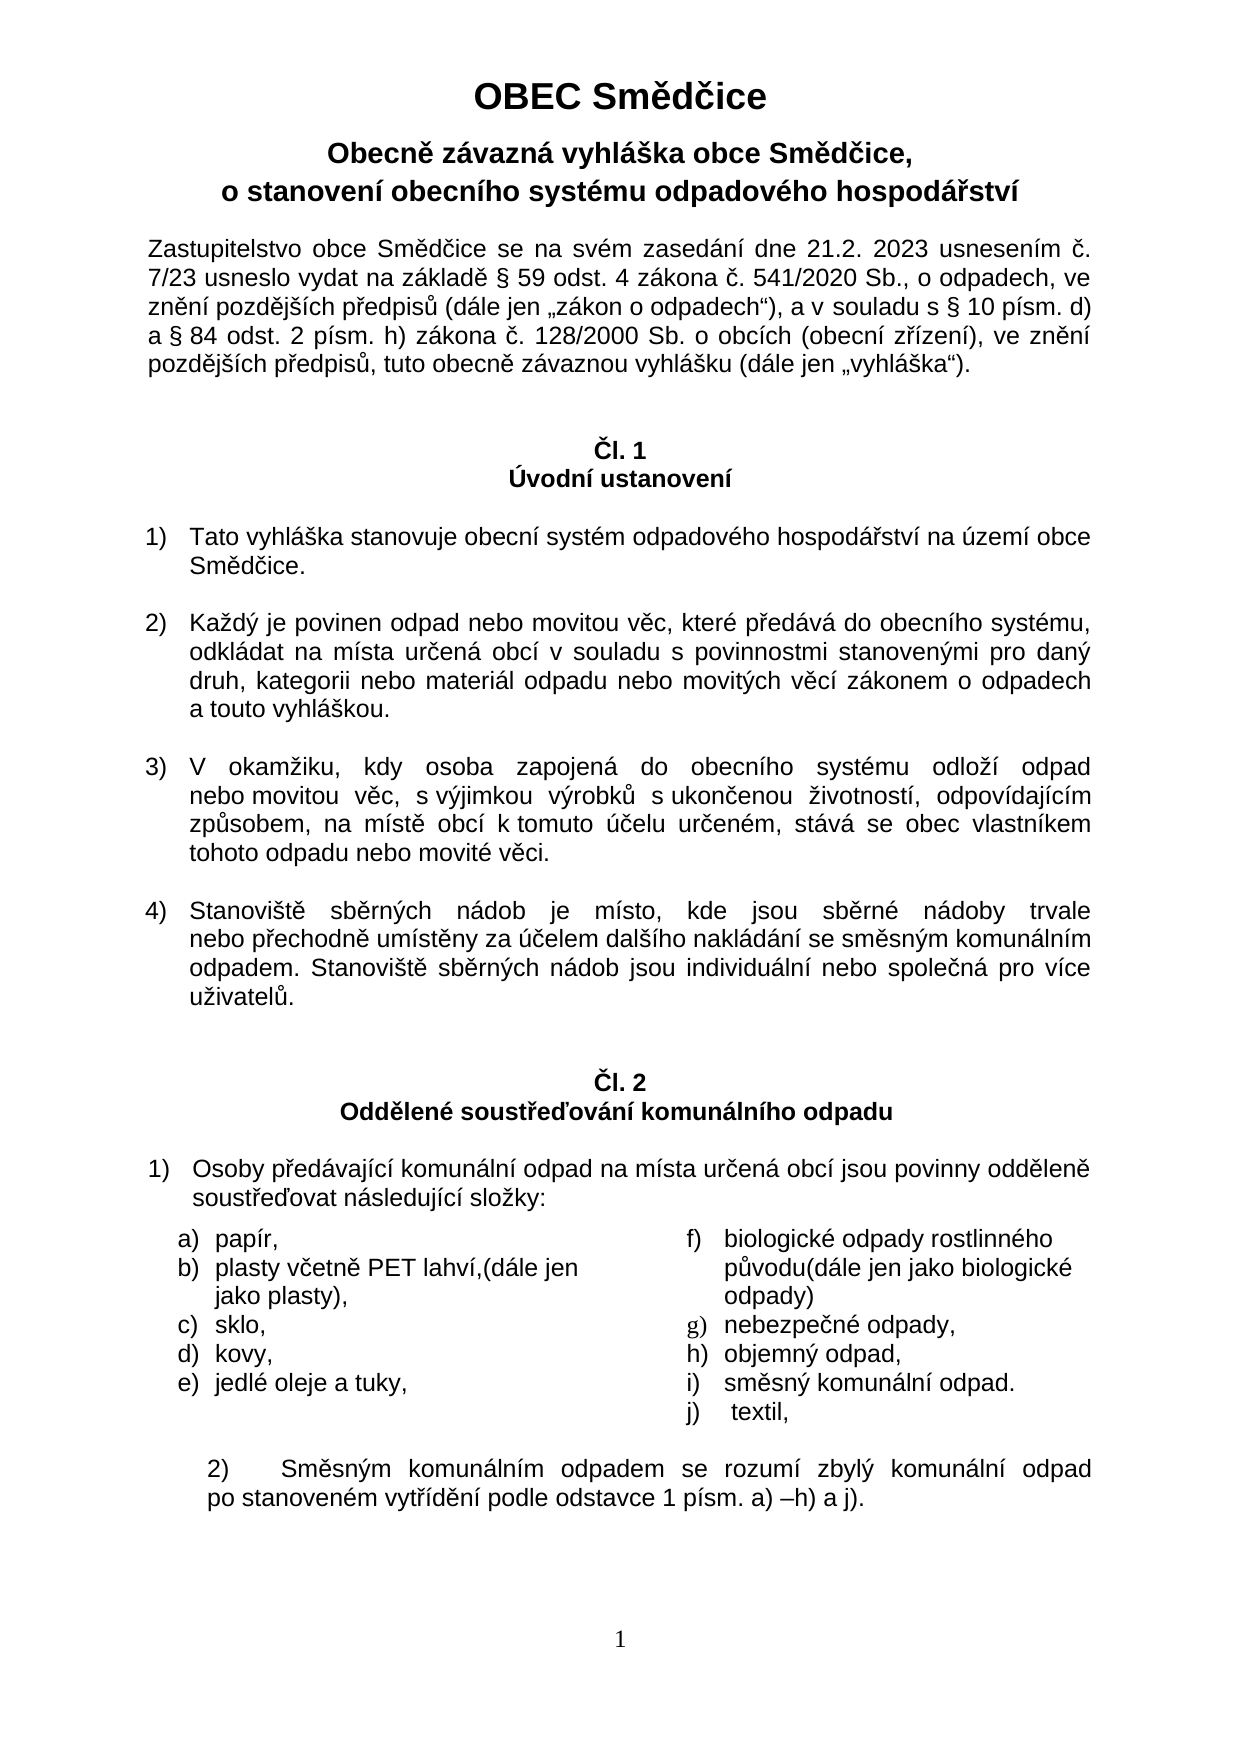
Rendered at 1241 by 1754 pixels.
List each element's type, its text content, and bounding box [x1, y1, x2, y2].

list jedlé oleje a tuky, [177, 1368, 583, 1396]
list papír, [177, 1224, 583, 1253]
text o stanovení obecního systému odpadového hospodářství [148, 174, 1092, 208]
list objemný odpad, [686, 1339, 1092, 1368]
list směsný komunální odpad. [686, 1368, 1092, 1396]
list biologické odpady rostlinného původu(dále jen jako biologické odpady) [686, 1224, 1092, 1310]
text OBEC Smědčice [148, 74, 1092, 117]
text Zastupitelstvo obce Smědčice se na svém zasedání dne 21.2. 2023 usnesením č. 7/23 usneslo vydat na základě § 59 odst. 4 zákona č. 541/2020 Sb., o odpadech, ve znění pozdějších předpisů (dále jen „zákon o odpadech“), a v souladu s § 10 písm. d) a § 84 odst. 2 písm. h) zákona č. 128/2000 Sb. o obcích (obecní zřízení), ve znění pozdějších předpisů, tuto obecně závaznou vyhlášku (dále jen „vyhláška“). [148, 234, 1092, 378]
list Směsným komunálním odpadem se rozumí zbylý komunální odpad po stanoveném vytřídění podle odstavce 1 písm. a) –h) a j). [207, 1454, 1092, 1511]
list V okamžiku, kdy osoba zapojená do obecního systému odloží odpad nebo movitou věc, s výjimkou výrobků s ukončenou životností, odpovídajícím způsobem, na místě obcí k tomuto účelu určeném, stává se obec vlastníkem tohoto odpadu nebo movité věci. [145, 752, 1092, 867]
list textil, [686, 1396, 1092, 1425]
list kovy, [177, 1339, 583, 1368]
subtitle Úvodní ustanovení [148, 464, 1092, 493]
list sklo, [177, 1310, 583, 1339]
list Každý je povinen odpad nebo movitou věc, které předává do obecního systému, odkládat na místa určená obcí v souladu s povinnostmi stanovenými pro daný druh, kategorii nebo materiál odpadu nebo movitých věcí zákonem o odpadech a touto vyhláškou. [145, 608, 1092, 723]
list Tato vyhláška stanovuje obecní systém odpadového hospodářství na území obce Smědčice. [145, 522, 1092, 579]
text Čl. 2 [148, 1068, 1092, 1097]
text Oddělené soustřeďování komunálního odpadu [148, 1097, 1092, 1126]
list plasty včetně PET lahví,(dále jen jako plasty), [177, 1253, 583, 1310]
text Obecně závazná vyhláška obce Smědčice, [148, 136, 1092, 169]
text 1) Osoby předávající komunální odpad na místa určená obcí jsou povinny odděleně soustřeďovat následující složky: [148, 1154, 1092, 1212]
text Čl. 1 [148, 436, 1092, 464]
list Stanoviště sběrných nádob je místo, kde jsou sběrné nádoby trvale nebo přechodně umístěny za účelem dalšího nakládání se směsným komunálním odpadem. Stanoviště sběrných nádob jsou individuální nebo společná pro více uživatelů. [145, 896, 1092, 1011]
list nebezpečné odpady, [686, 1310, 1092, 1339]
